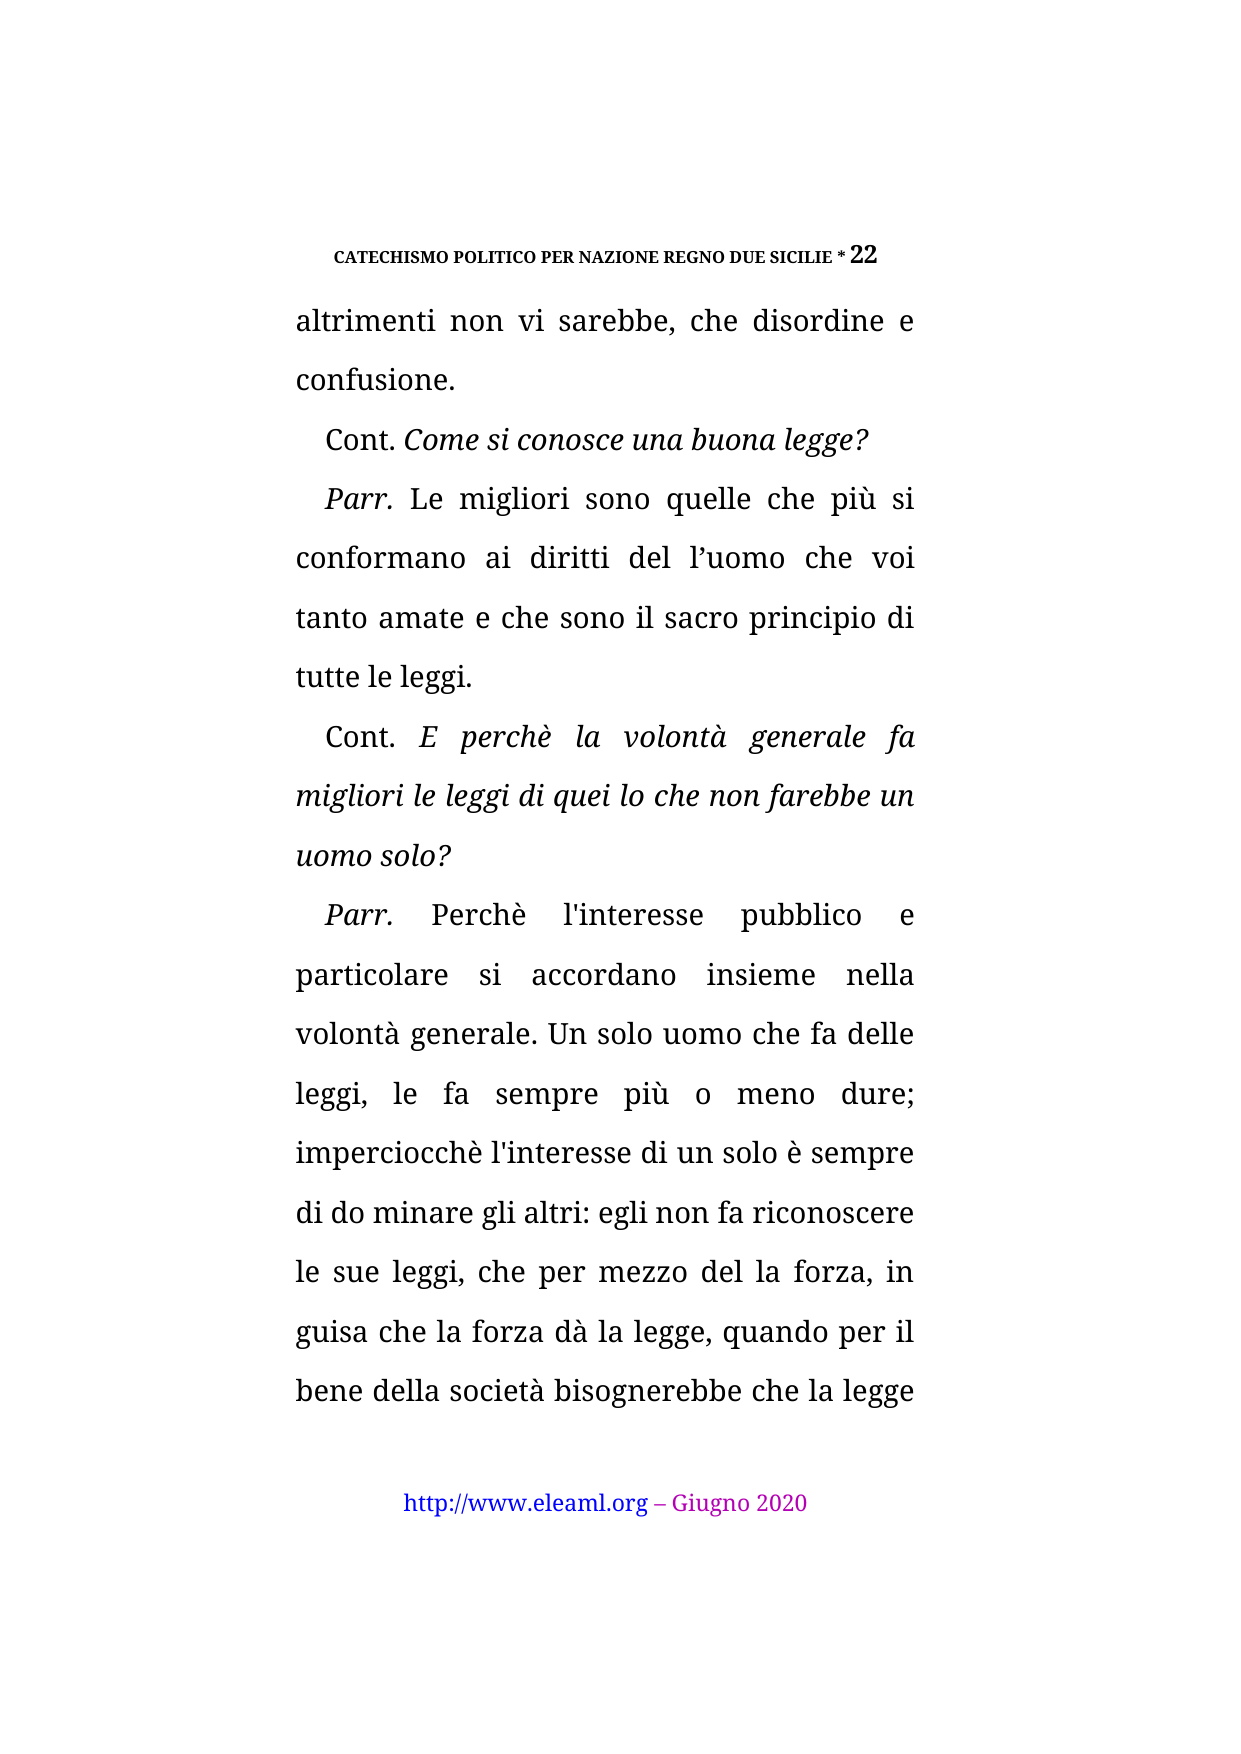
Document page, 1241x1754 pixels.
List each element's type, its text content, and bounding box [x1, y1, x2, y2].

text Cont. Come si conosce una buona legge? [295, 419, 915, 458]
text Cont. E perchè la volontà generale fa migliori le leggi di quei lo che non farebbe un uomo solo? [295, 716, 915, 875]
text altrimenti non vi sarebbe, che disordine e confusione. [295, 300, 915, 399]
text Parr. Le migliori sono quelle che più si conformano ai diritti del l’uomo che voi tanto amate e che sono il sacro principio di tutte le leggi. [295, 478, 915, 696]
text Parr. Perchè l'interesse pubblico e particolare si accordano insieme nella volontà generale. Un solo uomo che fa delle leggi, le fa sempre più o meno dure; imperciocchè l'interesse di un solo è sempre di do minare gli altri: egli non fa riconoscere le sue leggi, che per mezzo del la forza, in guisa che la forza dà la legge, quando per il bene della società bisognerebbe che la legge [295, 894, 915, 1410]
